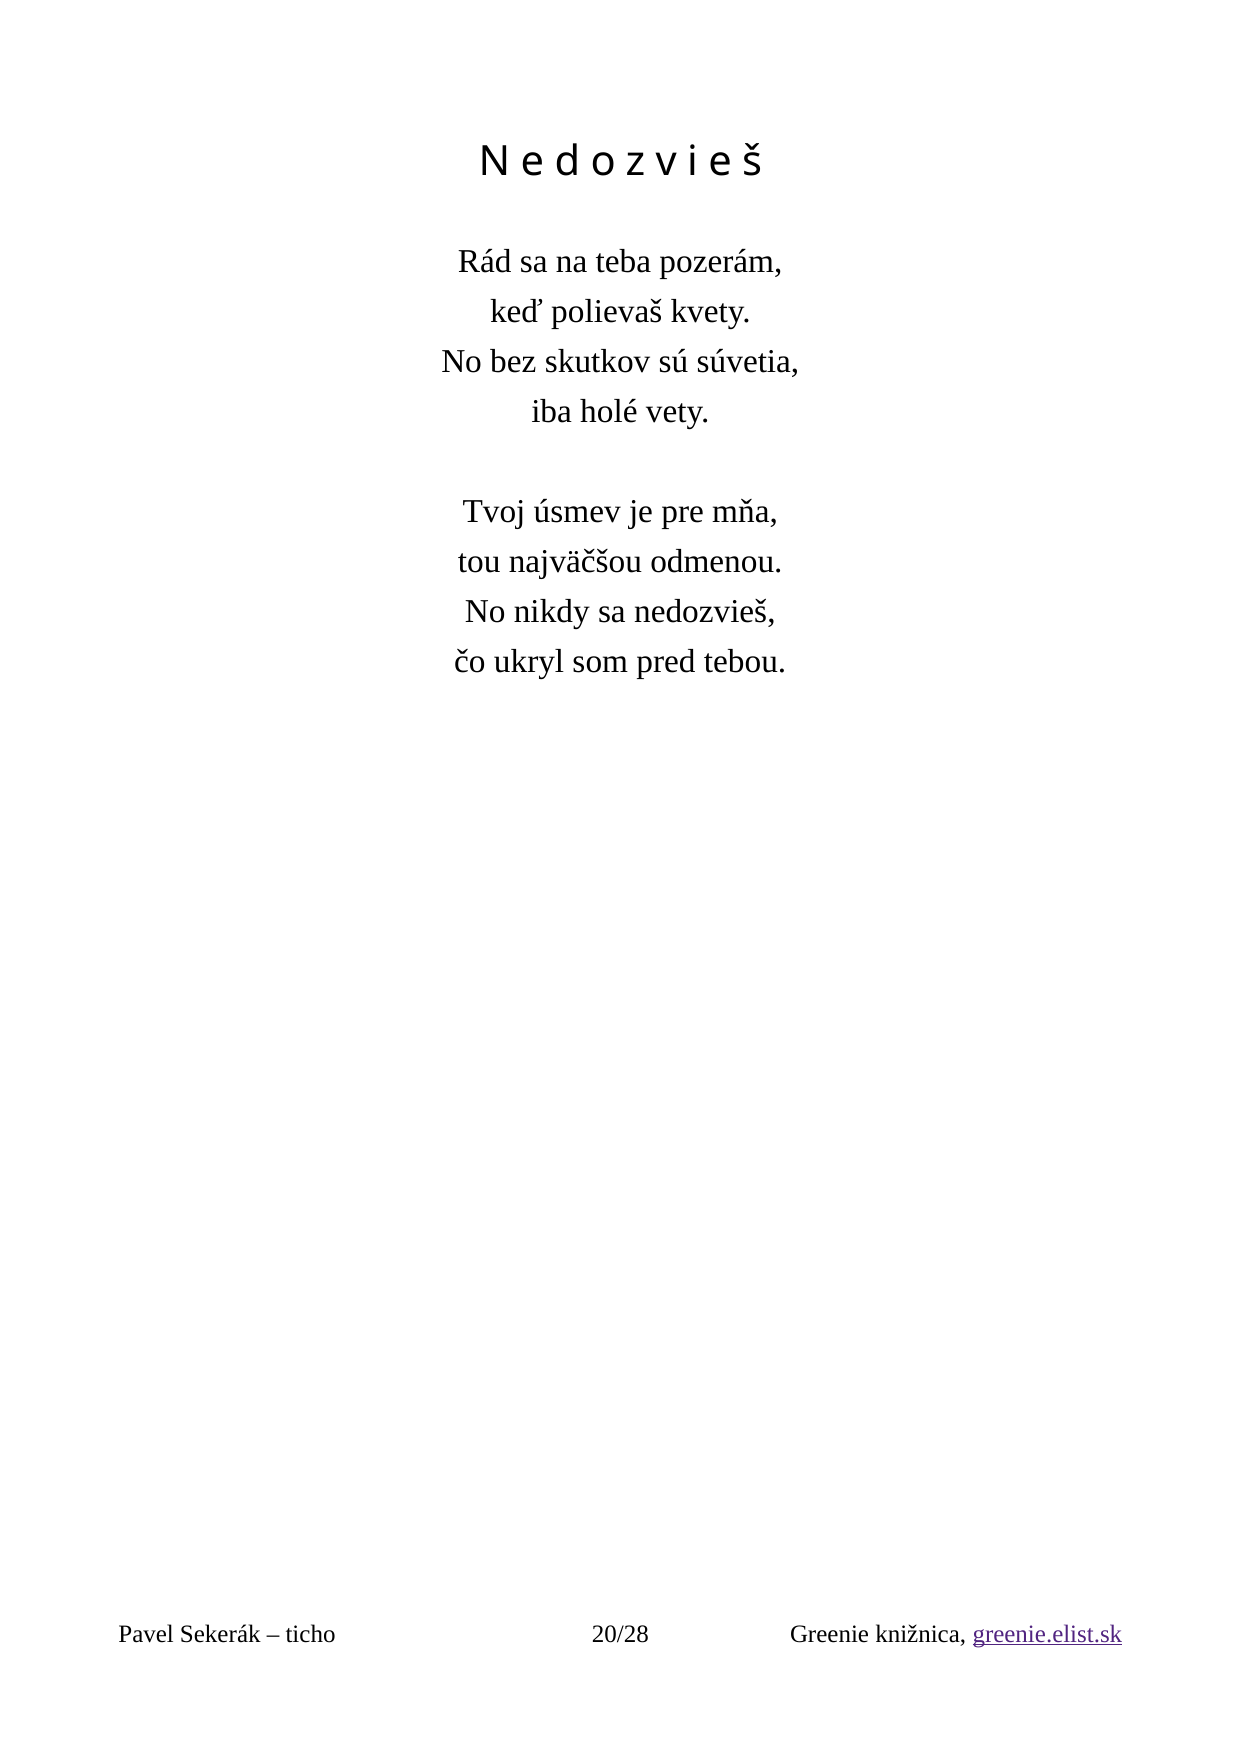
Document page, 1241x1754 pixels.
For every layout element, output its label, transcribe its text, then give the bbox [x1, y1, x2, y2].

text iba holé vety. [106, 391, 1134, 429]
text Rád sa na teba pozerám, [106, 241, 1134, 279]
text tou najväčšou odmenou. [106, 542, 1134, 580]
text No nikdy sa nedozvieš, [106, 592, 1134, 630]
text Tvoj úsmev je pre mňa, [106, 491, 1134, 530]
text keď polievaš kvety. [106, 291, 1134, 329]
text No bez skutkov sú súvetia, [106, 341, 1134, 379]
subtitle Nedozvieš [106, 131, 1134, 188]
text čo ukryl som pred tebou. [106, 642, 1134, 680]
